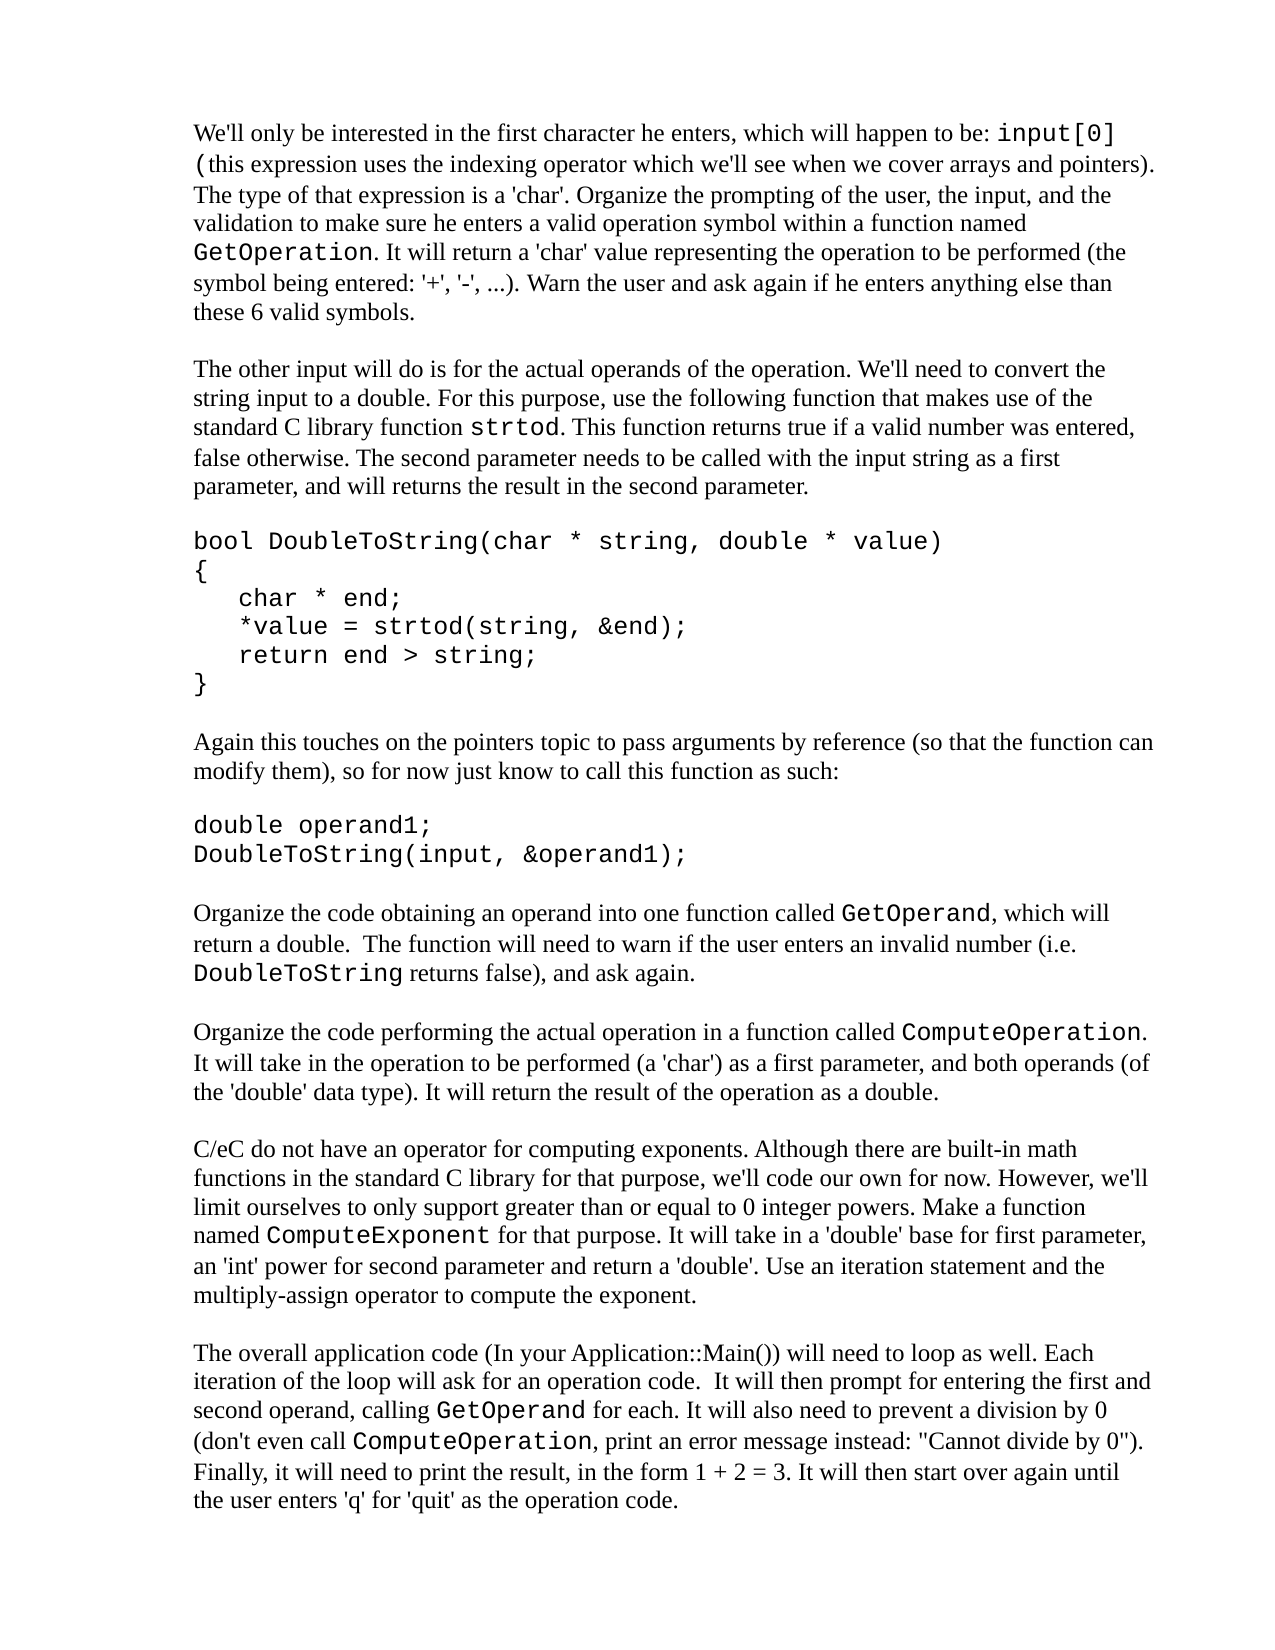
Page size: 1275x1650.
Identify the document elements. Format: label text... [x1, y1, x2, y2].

list The overall application code (In your Application::Main()) will need to loop as well. Each iteration of the loop will ask for an operation code. It will then prompt for entering the first and second operand, calling GetOperand for each. It will also need to prevent a division by 0 (don't even call ComputeOperation, print an error message instead: "Cannot divide by 0"). Finally, it will need to print the result, in the form 1 + 2 = 3. It will then start over again until the user enters 'q' for 'quit' as the operation code. [156, 1309, 1157, 1514]
list Organize the code performing the actual operation in a function called ComputeOperation. It will take in the operation to be performed (a 'char') as a first parameter, and both operands (of the 'double' data type). It will return the result of the operation as a double. C/eC do not have an operator for computing exponents. Although there are built-in math functions in the standard C library for that purpose, we'll code our own for now. However, we'll limit ourselves to only support greater than or equal to 0 integer powers. Make a function named ComputeExponent for that purpose. It will take in a 'double' base for first parameter, an 'int' power for second parameter and return a 'double'. Use an iteration statement and the multiply-assign operator to compute the exponent. [156, 1017, 1157, 1309]
list We'll only be interested in the first character he enters, which will happen to be: input[0] (this expression uses the indexing operator which we'll see when we cover arrays and pointers). The type of that expression is a 'char'. Organize the prompting of the user, the input, and the validation to make sure he enters a valid operation symbol within a function named GetOperation. It will return a 'char' value representing the operation to be performed (the symbol being entered: '+', '-', ...). Warn the user and ask again if he enters anything else than these 6 valid symbols. The other input will do is for the actual operands of the operation. We'll need to convert the string input to a double. For this purpose, use the following function that makes use of the standard C library function strtod. This function returns true if a valid number was entered, false otherwise. The second parameter needs to be called with the input string as a first parameter, and will returns the result in the second parameter. bool DoubleToString(char * string, double * value) { char * end; *value = strtod(string, &end); return end > string; } Again this touches on the pointers topic to pass arguments by reference (so that the function can modify them), so for now just know to call this function as such: double operand1; DoubleToString(input, &operand1); Organize the code obtaining an operand into one function called GetOperand, which will return a double. The function will need to warn if the user enters an invalid number (i.e. DoubleToString returns false), and ask again. [156, 118, 1157, 1017]
